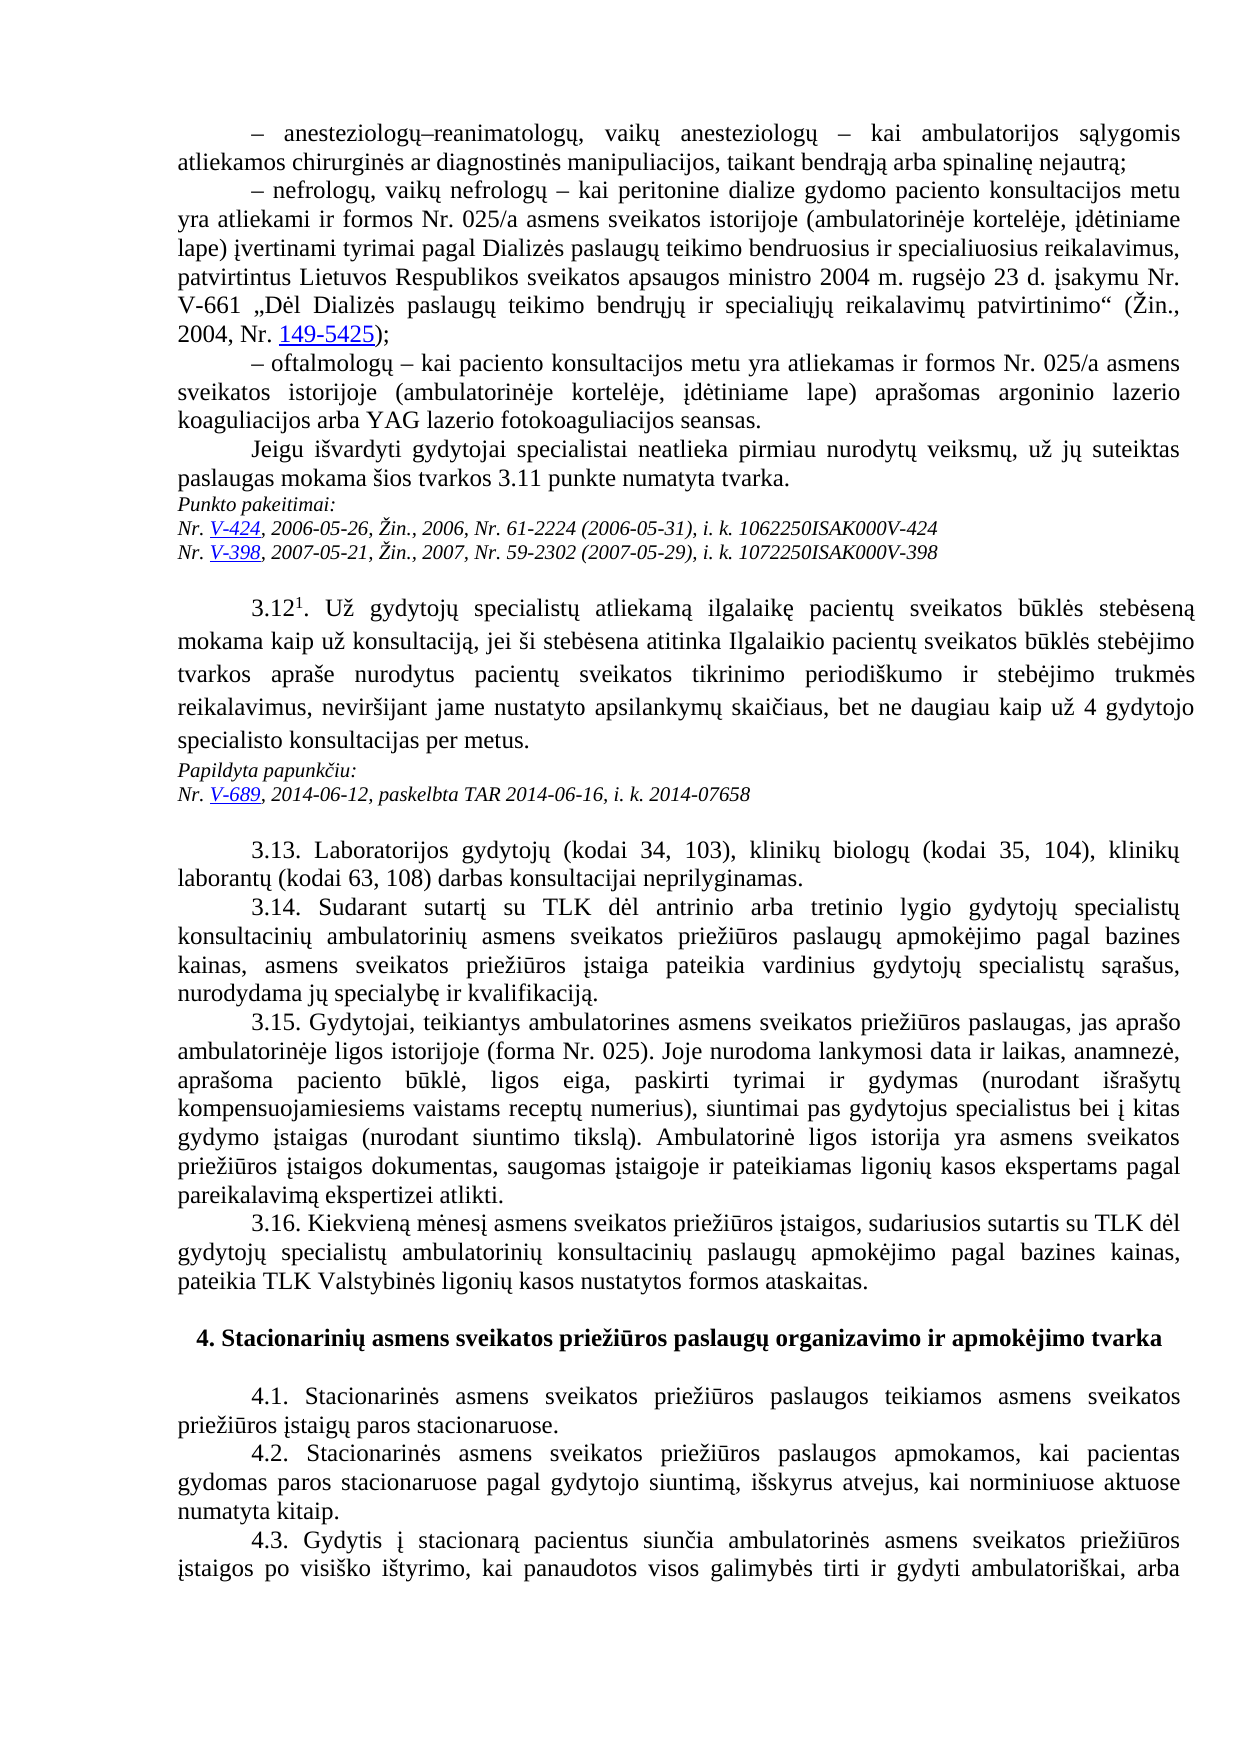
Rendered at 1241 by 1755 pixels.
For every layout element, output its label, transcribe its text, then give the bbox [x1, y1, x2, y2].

text Punkto pakeitimai: [177, 492, 1181, 516]
text Jeigu išvardyti gydytojai specialistai neatlieka pirmiau nurodytų veiksmų, už jų suteiktas paslaugas mokama šios tvarkos 3.11 punkte numatyta tvarka. [177, 434, 1181, 492]
text Nr. V-398, 2007-05-21, Žin., 2007, Nr. 59-2302 (2007-05-29), i. k. 1072250ISAK000V-398 [177, 540, 1181, 564]
text – anesteziologų–reanimatologų, vaikų anesteziologų – kai ambulatorijos sąlygomis atliekamos chirurginės ar diagnostinės manipuliacijos, taikant bendrąją arba spinalinę nejautrą; [177, 118, 1181, 176]
text 3.14. Sudarant sutartį su TLK dėl antrinio arba tretinio lygio gydytojų specialistų konsultacinių ambulatorinių asmens sveikatos priežiūros paslaugų apmokėjimo pagal bazines kainas, asmens sveikatos priežiūros įstaiga pateikia vardinius gydytojų specialistų sąrašus, nurodydama jų specialybę ir kvalifikaciją. [177, 892, 1181, 1007]
text Nr. V-424, 2006-05-26, Žin., 2006, Nr. 61-2224 (2006-05-31), i. k. 1062250ISAK000V-424 [177, 516, 1181, 540]
text 4. Stacionarinių asmens sveikatos priežiūros paslaugų organizavimo ir apmokėjimo tvarka [177, 1323, 1181, 1352]
text – nefrologų, vaikų nefrologų – kai peritonine dialize gydomo paciento konsultacijos metu yra atliekami ir formos Nr. 025/a asmens sveikatos istorijoje (ambulatorinėje kortelėje, įdėtiniame lape) įvertinami tyrimai pagal Dializės paslaugų teikimo bendruosius ir specialiuosius reikalavimus, patvirtintus Lietuvos Respublikos sveikatos apsaugos ministro 2004 m. rugsėjo 23 d. įsakymu Nr. V-661 „Dėl Dializės paslaugų teikimo bendrųjų ir specialiųjų reikalavimų patvirtinimo“ (Žin., 2004, Nr. 149-5425); [177, 176, 1181, 348]
text 4.2. Stacionarinės asmens sveikatos priežiūros paslaugos apmokamos, kai pacientas gydomas paros stacionaruose pagal gydytojo siuntimą, išskyrus atvejus, kai norminiuose aktuose numatyta kitaip. [177, 1438, 1181, 1525]
text 4.1. Stacionarinės asmens sveikatos priežiūros paslaugos teikiamos asmens sveikatos priežiūros įstaigų paros stacionaruose. [177, 1381, 1181, 1438]
text 3.13. Laboratorijos gydytojų (kodai 34, 103), klinikų biologų (kodai 35, 104), klinikų laborantų (kodai 63, 108) darbas konsultacijai neprilyginamas. [177, 835, 1181, 892]
text 3.15. Gydytojai, teikiantys ambulatorines asmens sveikatos priežiūros paslaugas, jas aprašo ambulatorinėje ligos istorijoje (forma Nr. 025). Joje nurodoma lankymosi data ir laikas, anamnezė, aprašoma paciento būklė, ligos eiga, paskirti tyrimai ir gydymas (nurodant išrašytų kompensuojamiesiems vaistams receptų numerius), siuntimai pas gydytojus specialistus bei į kitas gydymo įstaigas (nurodant siuntimo tikslą). Ambulatorinė ligos istorija yra asmens sveikatos priežiūros įstaigos dokumentas, saugomas įstaigoje ir pateikiamas ligonių kasos ekspertams pagal pareikalavimą ekspertizei atlikti. [177, 1007, 1181, 1208]
text 4.3. Gydytis į stacionarą pacientus siunčia ambulatorinės asmens sveikatos priežiūros įstaigos po visiško ištyrimo, kai panaudotos visos galimybės tirti ir gydyti ambulatoriškai, arba [177, 1525, 1181, 1582]
text 3.121. Už gydytojų specialistų atliekamą ilgalaikę pacientų sveikatos būklės stebėseną mokama kaip už konsultaciją, jei ši stebėsena atitinka Ilgalaikio pacientų sveikatos būklės stebėjimo tvarkos apraše nurodytus pacientų sveikatos tikrinimo periodiškumo ir stebėjimo trukmės reikalavimus, neviršijant jame nustatyto apsilankymų skaičiaus, bet ne daugiau kaip už 4 gydytojo specialisto konsultacijas per metus. [177, 593, 1196, 754]
text Nr. V-689, 2014-06-12, paskelbta TAR 2014-06-16, i. k. 2014-07658 [177, 782, 1181, 806]
text 3.16. Kiekvieną mėnesį asmens sveikatos priežiūros įstaigos, sudariusios sutartis su TLK dėl gydytojų specialistų ambulatorinių konsultacinių paslaugų apmokėjimo pagal bazines kainas, pateikia TLK Valstybinės ligonių kasos nustatytos formos ataskaitas. [177, 1208, 1181, 1295]
text – oftalmologų – kai paciento konsultacijos metu yra atliekamas ir formos Nr. 025/a asmens sveikatos istorijoje (ambulatorinėje kortelėje, įdėtiniame lape) aprašomas argoninio lazerio koaguliacijos arba YAG lazerio fotokoaguliacijos seansas. [177, 348, 1181, 434]
text Papildyta papunkčiu: [177, 758, 1181, 782]
